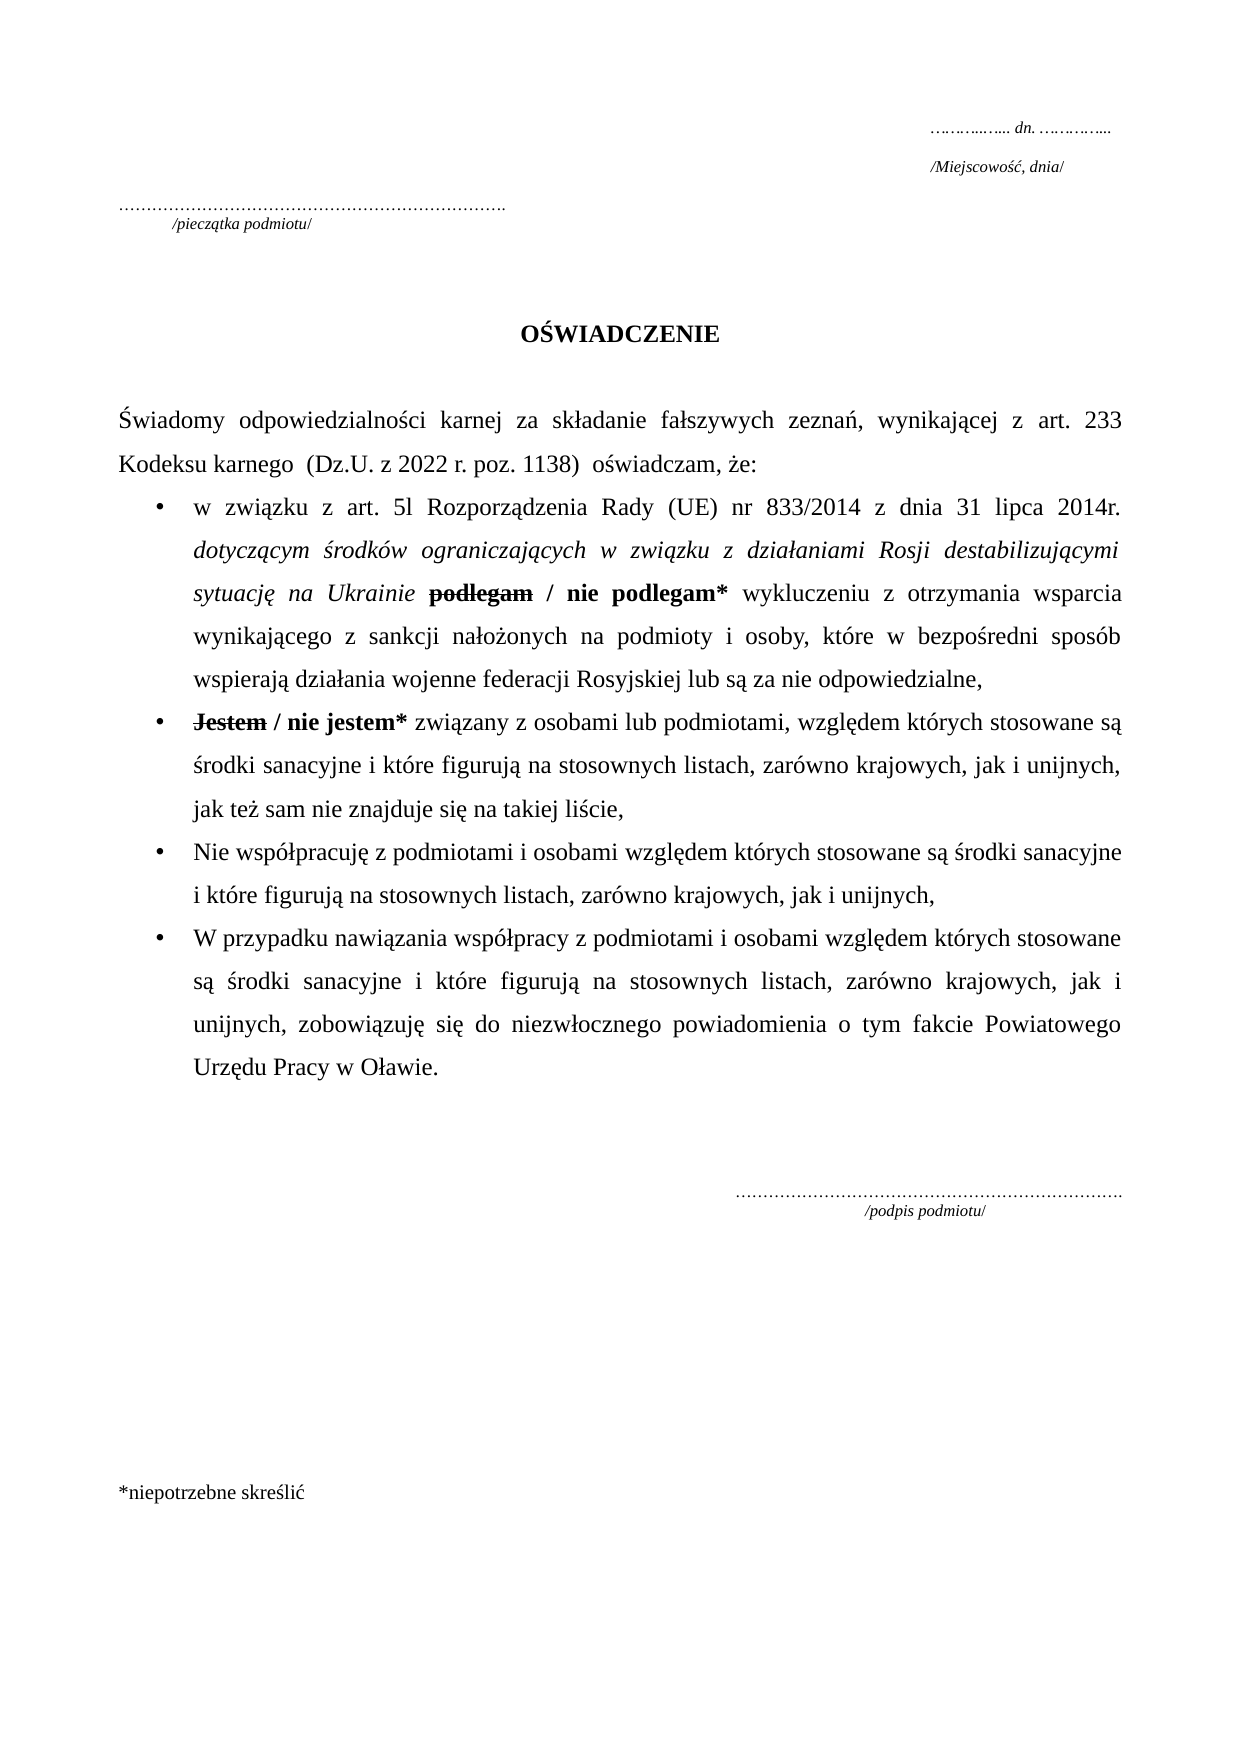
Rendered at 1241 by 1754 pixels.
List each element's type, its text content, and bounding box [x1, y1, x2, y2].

text Świadomy odpowiedzialności karnej za składanie fałszywych zeznań, wynikającej z art. 233 Kodeksu karnego (Dz.U. z 2022 r. poz. 1138) oświadczam, że: [118, 406, 1122, 477]
text ………..…... dn. …………... [118, 118, 1122, 156]
text ……………………………………………………………. [118, 195, 1122, 214]
text *niepotrzebne skreślić [118, 1479, 1122, 1504]
text ……………………………………………………………. [118, 1182, 1122, 1201]
text /pieczątka podmiotu/ [118, 214, 1122, 233]
list Nie współpracuję z podmiotami i osobami względem których stosowane są środki sanacyjne i które figurują na stosownych listach, zarówno krajowych, jak i unijnych, [156, 837, 1122, 909]
text OŚWIADCZENIE [118, 319, 1122, 348]
list W przypadku nawiązania współpracy z podmiotami i osobami względem których stosowane są środki sanacyjne i które figurują na stosownych listach, zarówno krajowych, jak i unijnych, zobowiązuję się do niezwłocznego powiadomienia o tym fakcie Powiatowego Urzędu Pracy w Oławie. [156, 923, 1122, 1081]
text /podpis podmiotu/ [118, 1201, 1122, 1220]
list Jestem / nie jestem* związany z osobami lub podmiotami, względem których stosowane są środki sanacyjne i które figurują na stosownych listach, zarówno krajowych, jak i unijnych, jak też sam nie znajduje się na takiej liście, [156, 707, 1122, 822]
text /Miejscowość, dnia/ [118, 156, 1122, 176]
list w związku z art. 5l Rozporządzenia Rady (UE) nr 833/2014 z dnia 31 lipca 2014r. dotyczącym środków ograniczających w związku z działaniami Rosji destabilizującymi sytuację na Ukrainie podlegam / nie podlegam* wykluczeniu z otrzymania wsparcia wynikającego z sankcji nałożonych na podmioty i osoby, które w bezpośredni sposób wspierają działania wojenne federacji Rosyjskiej lub są za nie odpowiedzialne, [156, 492, 1122, 693]
